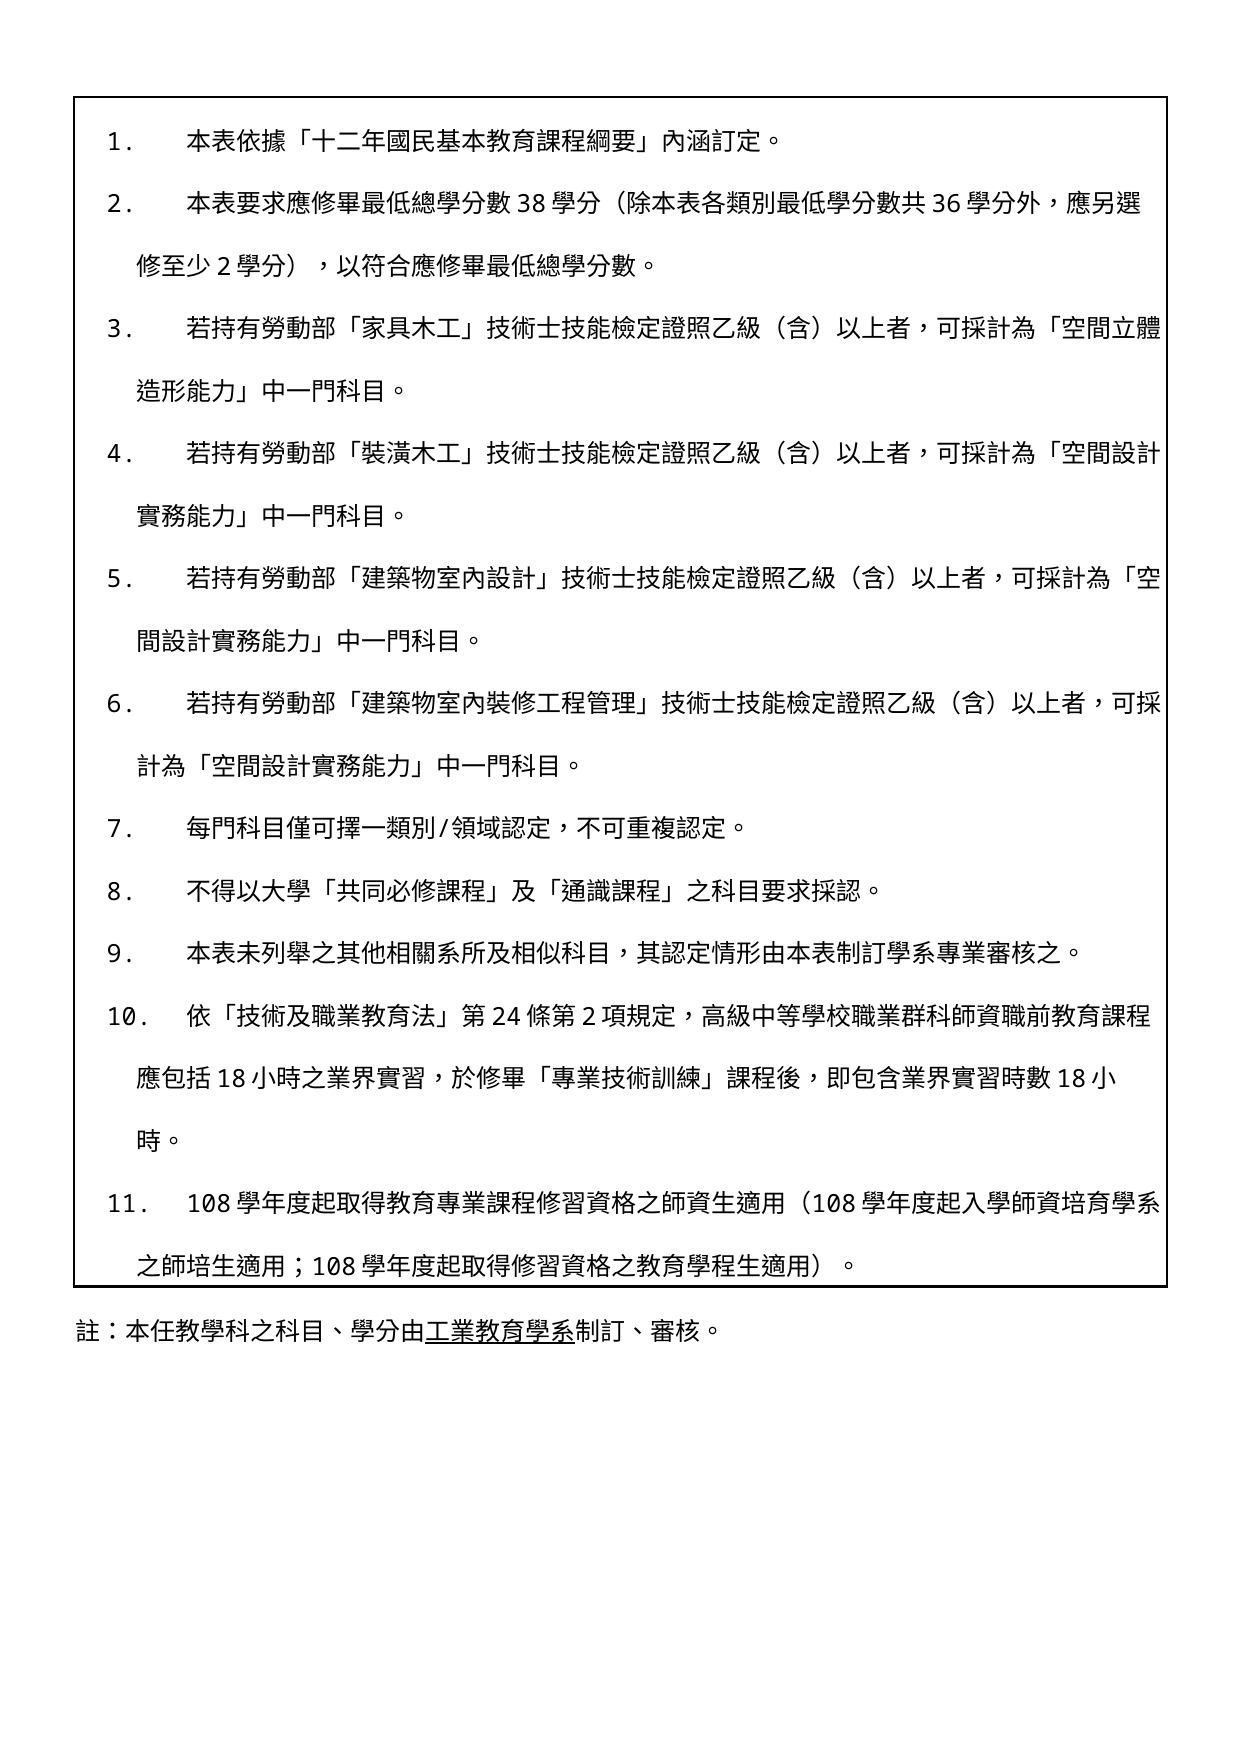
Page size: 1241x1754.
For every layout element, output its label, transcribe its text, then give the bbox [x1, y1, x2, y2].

table_cell 本表依據「十二年國民基本教育課程綱要」內涵訂定。 本表要求應修畢最低總學分數38學分（除本表各類別最低學分數共36學分外，應另選修至少2學分），以符合應修畢最低總學分數。 若持有勞動部「家具木工」技術士技能檢定證照乙級（含）以上者，可採計為「空間立體造形能力」中一門科目。 若持有勞動部「裝潢木工」技術士技能檢定證照乙級（含）以上者，可採計為「空間設計實務能力」中一門科目。 若持有勞動部「建築物室內設計」技術士技能檢定證照乙級（含）以上者，可採計為「空間設計實務能力」中一門科目。 若持有勞動部「建築物室內裝修工程管理」技術士技能檢定證照乙級（含）以上者，可採計為「空間設計實務能力」中一門科目。 每門科目僅可擇一類別/領域認定，不可重複認定。 不得以大學「共同必修課程」及「通識課程」之科目要求採認。 本表未列舉之其他相關系所及相似科目，其認定情形由本表制訂學系專業審核之。 依「技術及職業教育法」第24條第2項規定，高級中等學校職業群科師資職前教育課程應包括18小時之業界實習，於修畢「專業技術訓練」課程後，即包含業界實習時數18小時。 108學年度起取得教育專業課程修習資格之師資生適用（108學年度起入學師資培育學系之師培生適用；108學年度起取得修習資格之教育學程生適用）。 [75, 98, 1166, 1285]
text 註：本任教學科之科目、學分由工業教育學系制訂、審核。 [75, 1288, 1165, 1350]
